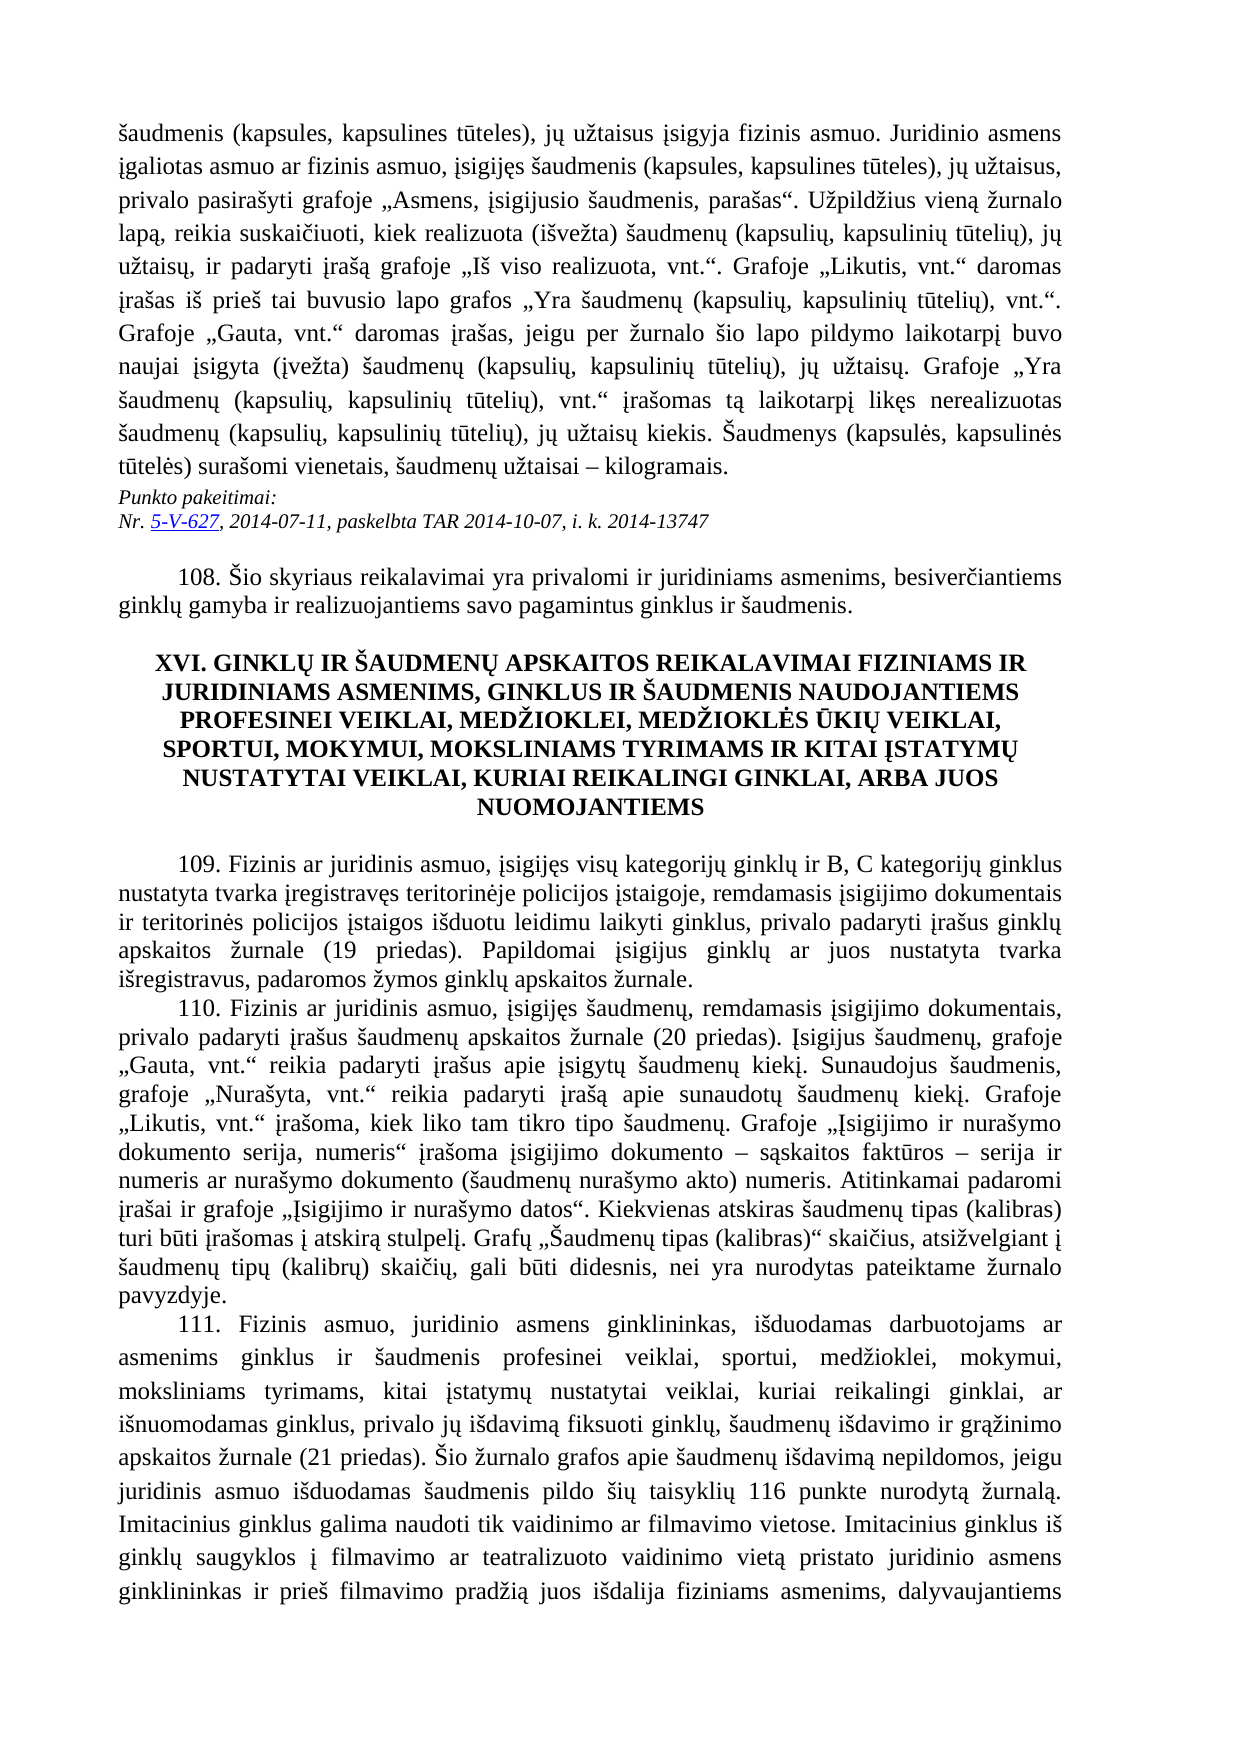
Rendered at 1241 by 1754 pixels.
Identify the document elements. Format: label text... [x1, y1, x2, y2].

text Punkto pakeitimai: [118, 485, 1063, 509]
text 111. Fizinis asmuo, juridinio asmens ginklininkas, išduodamas darbuotojams ar asmenims ginklus ir šaudmenis profesinei veiklai, sportui, medžioklei, mokymui, moksliniams tyrimams, kitai įstatymų nustatytai veiklai, kuriai reikalingi ginklai, ar išnuomodamas ginklus, privalo jų išdavimą fiksuoti ginklų, šaudmenų išdavimo ir grąžinimo apskaitos žurnale (21 priedas). Šio žurnalo grafos apie šaudmenų išdavimą nepildomos, jeigu juridinis asmuo išduodamas šaudmenis pildo šių taisyklių 116 punkte nurodytą žurnalą. Imitacinius ginklus galima naudoti tik vaidinimo ar filmavimo vietose. Imitacinius ginklus iš ginklų saugyklos į filmavimo ar teatralizuoto vaidinimo vietą pristato juridinio asmens ginklininkas ir prieš filmavimo pradžią juos išdalija fiziniams asmenims, dalyvaujantiems [118, 1309, 1063, 1604]
text šaudmenis (kapsules, kapsulines tūteles), jų užtaisus įsigyja fizinis asmuo. Juridinio asmens įgaliotas asmuo ar fizinis asmuo, įsigijęs šaudmenis (kapsules, kapsulines tūteles), jų užtaisus, privalo pasirašyti grafoje „Asmens, įsigijusio šaudmenis, parašas“. Užpildžius vieną žurnalo lapą, reikia suskaičiuoti, kiek realizuota (išvežta) šaudmenų (kapsulių, kapsulinių tūtelių), jų užtaisų, ir padaryti įrašą grafoje „Iš viso realizuota, vnt.“. Grafoje „Likutis, vnt.“ daromas įrašas iš prieš tai buvusio lapo grafos „Yra šaudmenų (kapsulių, kapsulinių tūtelių), vnt.“. Grafoje „Gauta, vnt.“ daromas įrašas, jeigu per žurnalo šio lapo pildymo laikotarpį buvo naujai įsigyta (įvežta) šaudmenų (kapsulių, kapsulinių tūtelių), jų užtaisų. Grafoje „Yra šaudmenų (kapsulių, kapsulinių tūtelių), vnt.“ įrašomas tą laikotarpį likęs nerealizuotas šaudmenų (kapsulių, kapsulinių tūtelių), jų užtaisų kiekis. Šaudmenys (kapsulės, kapsulinės tūtelės) surašomi vienetais, šaudmenų užtaisai – kilogramais. [118, 118, 1063, 480]
text 109. Fizinis ar juridinis asmuo, įsigijęs visų kategorijų ginklų ir B, C kategorijų ginklus nustatyta tvarka įregistravęs teritorinėje policijos įstaigoje, remdamasis įsigijimo dokumentais ir teritorinės policijos įstaigos išduotu leidimu laikyti ginklus, privalo padaryti įrašus ginklų apskaitos žurnale (19 priedas). Papildomai įsigijus ginklų ar juos nustatyta tvarka išregistravus, padaromos žymos ginklų apskaitos žurnale. [118, 849, 1063, 993]
text 110. Fizinis ar juridinis asmuo, įsigijęs šaudmenų, remdamasis įsigijimo dokumentais, privalo padaryti įrašus šaudmenų apskaitos žurnale (20 priedas). Įsigijus šaudmenų, grafoje „Gauta, vnt.“ reikia padaryti įrašus apie įsigytų šaudmenų kiekį. Sunaudojus šaudmenis, grafoje „Nurašyta, vnt.“ reikia padaryti įrašą apie sunaudotų šaudmenų kiekį. Grafoje „Likutis, vnt.“ įrašoma, kiek liko tam tikro tipo šaudmenų. Grafoje „Įsigijimo ir nurašymo dokumento serija, numeris“ įrašoma įsigijimo dokumento – sąskaitos faktūros – serija ir numeris ar nurašymo dokumento (šaudmenų nurašymo akto) numeris. Atitinkamai padaromi įrašai ir grafoje „Įsigijimo ir nurašymo datos“. Kiekvienas atskiras šaudmenų tipas (kalibras) turi būti įrašomas į atskirą stulpelį. Grafų „Šaudmenų tipas (kalibras)“ skaičius, atsižvelgiant į šaudmenų tipų (kalibrų) skaičių, gali būti didesnis, nei yra nurodytas pateiktame žurnalo pavyzdyje. [118, 993, 1063, 1309]
text XVI. GINKLŲ IR ŠAUDMENŲ APSKAITOS REIKALAVIMAI FIZINIAMS IR JURIDINIAMS ASMENIMS, GINKLUS IR ŠAUDMENIS NAUDOJANTIEMS PROFESINEI VEIKLAI, MEDŽIOKLEI, MEDŽIOKLĖS ŪKIŲ VEIKLAI, SPORTUI, MOKYMUI, MOKSLINIAMS TYRIMAMS IR KITAI ĮSTATYMŲ NUSTATYTAI VEIKLAI, KURIAI REIKALINGI GINKLAI, ARBA JUOS NUOMOJANTIEMS [118, 648, 1063, 820]
text 108. Šio skyriaus reikalavimai yra privalomi ir juridiniams asmenims, besiverčiantiems ginklų gamyba ir realizuojantiems savo pagamintus ginklus ir šaudmenis. [118, 562, 1063, 619]
text Nr. 5-V-627, 2014-07-11, paskelbta TAR 2014-10-07, i. k. 2014-13747 [118, 509, 1063, 533]
